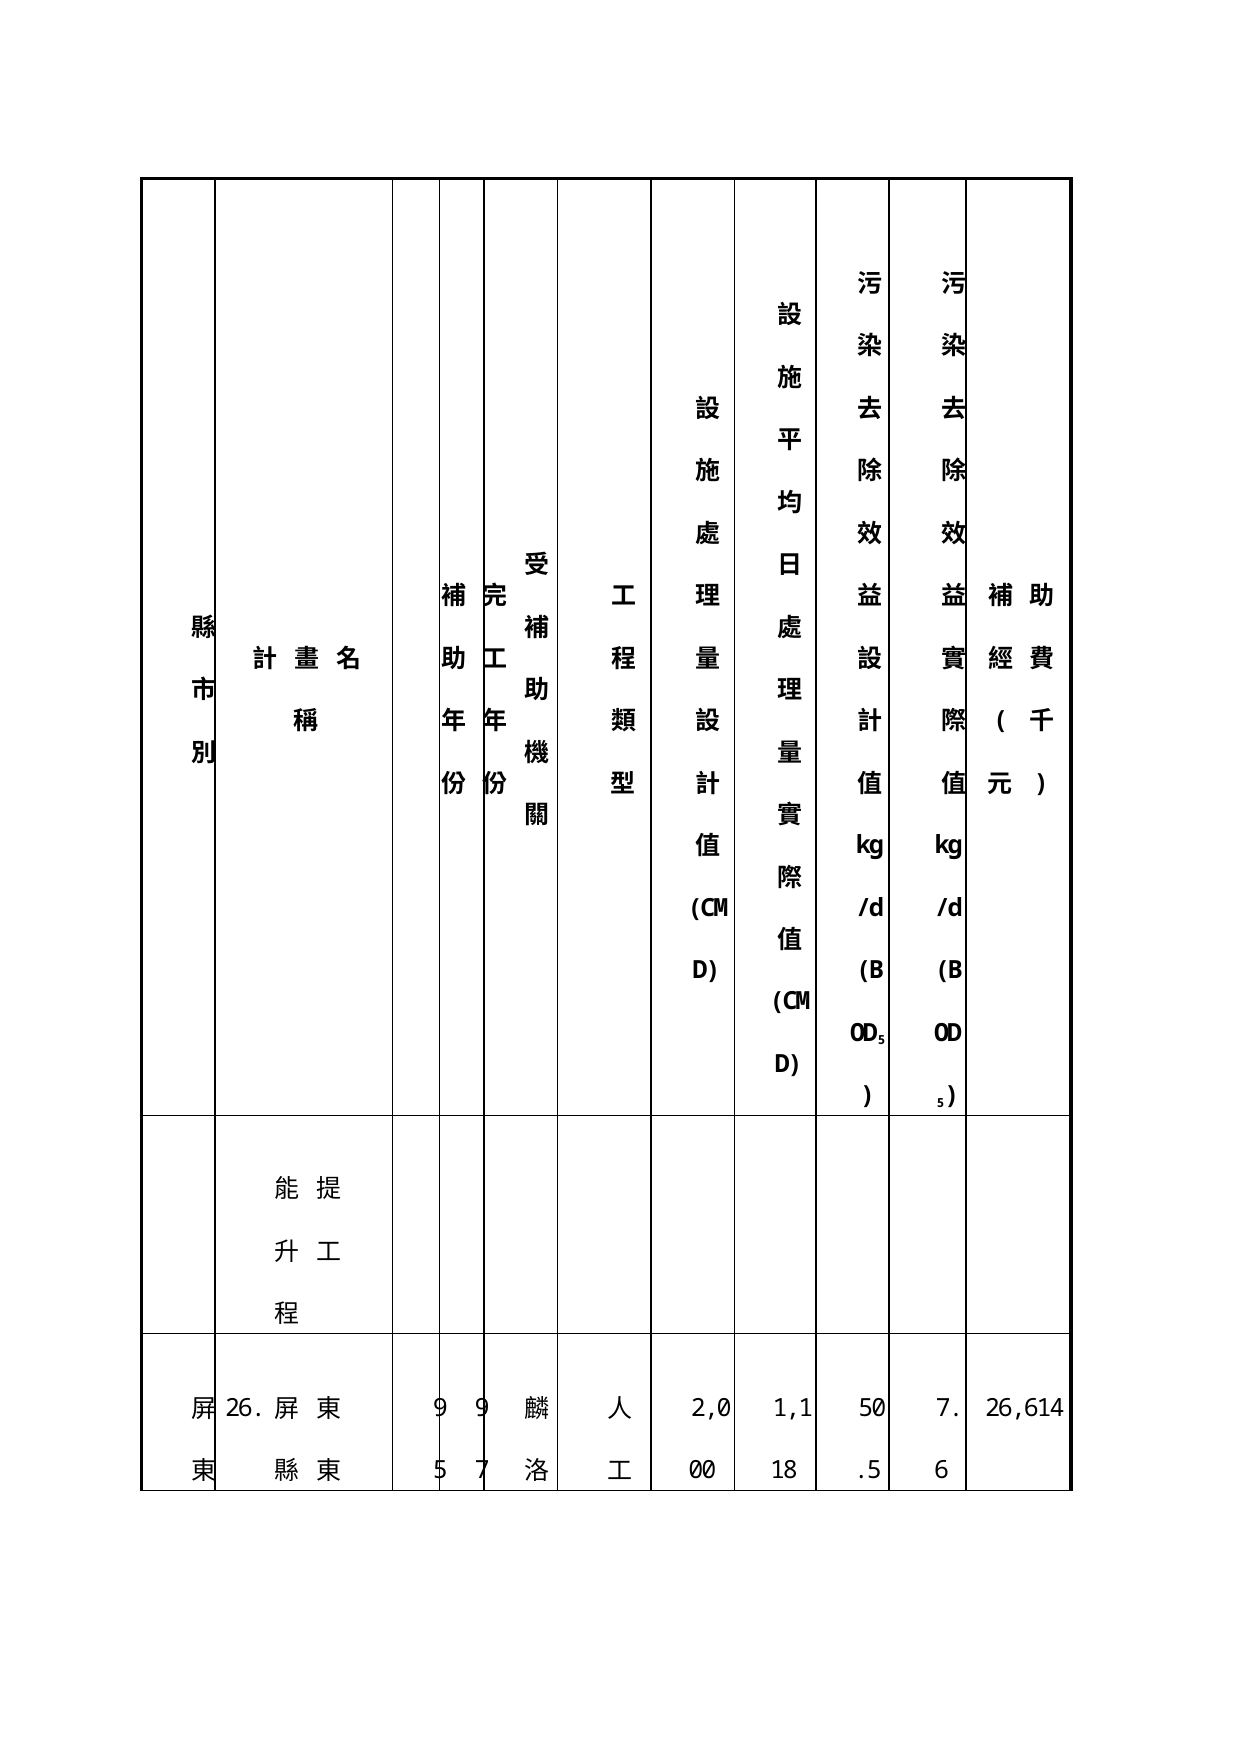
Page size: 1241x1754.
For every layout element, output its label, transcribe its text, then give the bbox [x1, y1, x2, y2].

table_cell 50.5 [817, 1334, 888, 1490]
table_cell 97 [478, 1400, 483, 1408]
table_cell 7.6 [890, 1334, 965, 1490]
table_cell 麟洛鄉公所 [485, 1334, 557, 1490]
table_header 污染去除效益設計值kg/d (BOD5) [817, 180, 888, 1115]
table_header 補助經費(千元) [967, 180, 1069, 1115]
table_header 受補助機關 [485, 180, 557, 1115]
table_cell 屏東 [143, 1334, 214, 1490]
table_cell [735, 1116, 815, 1333]
table_header 縣市別 [143, 180, 214, 1115]
table_header 計畫名稱 [216, 180, 392, 1115]
table_cell 高雄市政府 [485, 1116, 557, 1333]
table_cell 26,614 [967, 1334, 1069, 1490]
table_cell 102 [440, 1116, 483, 1333]
table_cell 2,000 [652, 1334, 734, 1490]
table_cell 人工 [558, 1334, 650, 1490]
table_cell 97 [440, 1334, 483, 1490]
table_header 補助年份 [393, 180, 439, 1115]
table_cell [652, 1116, 734, 1333]
table_header 設施平均日處理量實際值(CMD) [735, 180, 815, 1115]
table_cell [143, 1116, 214, 1333]
table_cell [558, 1116, 650, 1333]
table_cell 1,118 [735, 1334, 815, 1490]
table_header 設施處理量設計值(CMD) [652, 180, 734, 1115]
table_cell 101 [393, 1116, 439, 1333]
table_cell [817, 1116, 888, 1333]
table_header 工程類型 [558, 180, 650, 1115]
table_cell [890, 1116, 965, 1333]
table_cell [967, 1116, 1069, 1333]
table_cell 26.屏東縣東 [216, 1334, 392, 1490]
table_cell 95 [393, 1334, 439, 1490]
table_cell 能提升工程 [216, 1116, 392, 1333]
table_header 完工年份 [440, 180, 483, 1115]
table_header 污染去除效益實際值kg/d (BOD5) [890, 180, 965, 1115]
